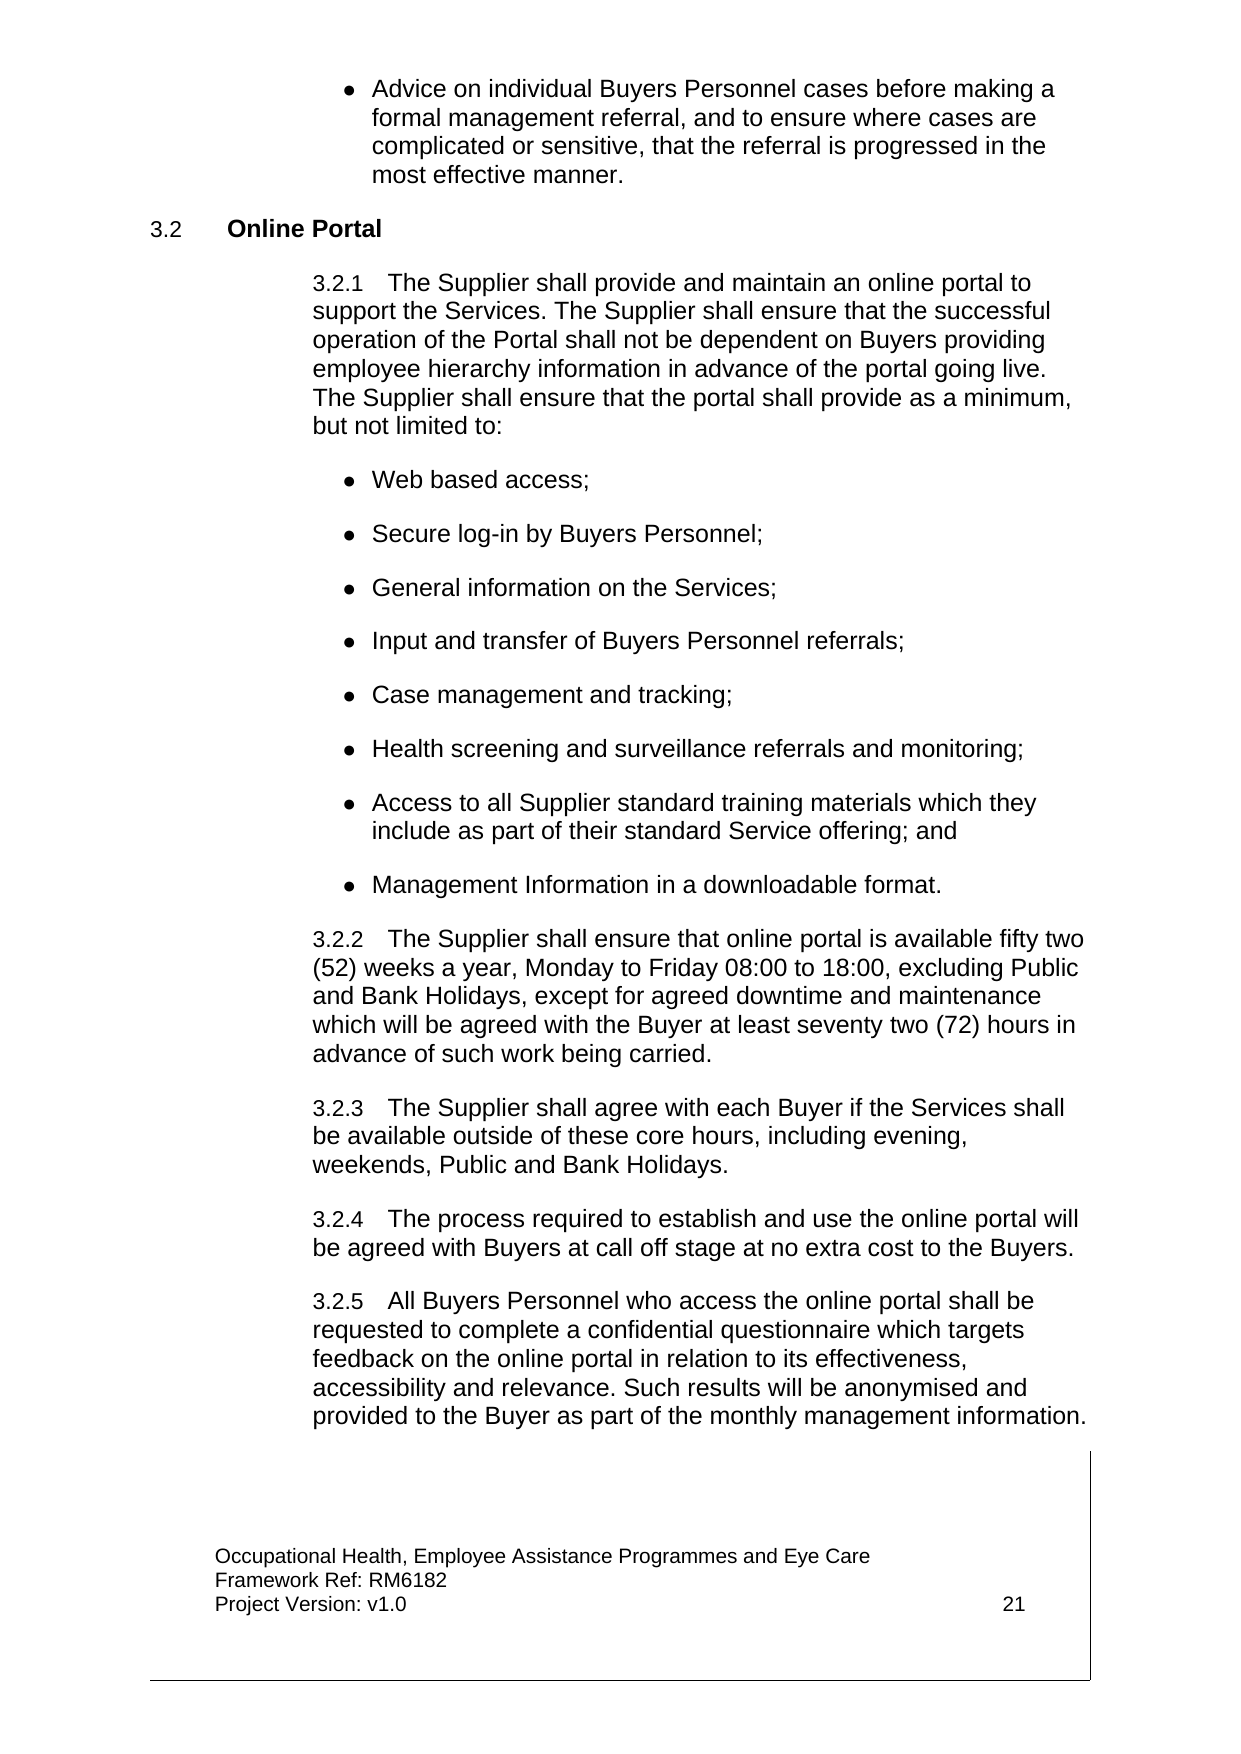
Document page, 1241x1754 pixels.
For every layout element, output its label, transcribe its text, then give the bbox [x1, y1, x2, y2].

list All Buyers Personnel who access the online portal shall be requested to complete a confidential questionnaire which targets feedback on the online portal in relation to its effectiveness, accessibility and relevance. Such results will be anonymised and provided to the Buyer as part of the monthly management information. [312, 1286, 1090, 1430]
list Advice on individual Buyers Personnel cases before making a formal management referral, and to ensure where cases are complicated or sensitive, that the referral is progressed in the most effective manner. [342, 74, 1090, 189]
list Web based access; [342, 465, 1090, 494]
list Access to all Supplier standard training materials which they include as part of their standard Service offering; and [342, 787, 1090, 845]
list The Supplier shall provide and maintain an online portal to support the Services. The Supplier shall ensure that the successful operation of the Portal shall not be dependent on Buyers providing employee hierarchy information in advance of the portal going live. The Supplier shall ensure that the portal shall provide as a minimum, but not limited to: [312, 267, 1090, 440]
list Management Information in a downloadable format. [342, 870, 1090, 899]
list The process required to establish and use the online portal will be agreed with Buyers at call off stage at no extra cost to the Buyers. [312, 1204, 1090, 1261]
list Online Portal [150, 214, 1090, 242]
list Case management and tracking; [342, 680, 1090, 709]
list Input and transfer of Buyers Personnel referrals; [342, 626, 1090, 655]
list Health screening and surveillance referrals and monitoring; [342, 734, 1090, 762]
list General information on the Services; [342, 572, 1090, 601]
list The Supplier shall agree with each Buyer if the Services shall be available outside of these core hours, including evening, weekends, Public and Bank Holidays. [312, 1092, 1090, 1179]
list Secure log-in by Buyers Personnel; [342, 519, 1090, 547]
list The Supplier shall ensure that online portal is available fifty two (52) weeks a year, Monday to Friday 08:00 to 18:00, excluding Public and Bank Holidays, except for agreed downtime and maintenance which will be agreed with the Buyer at least seventy two (72) hours in advance of such work being carried. [312, 924, 1090, 1067]
